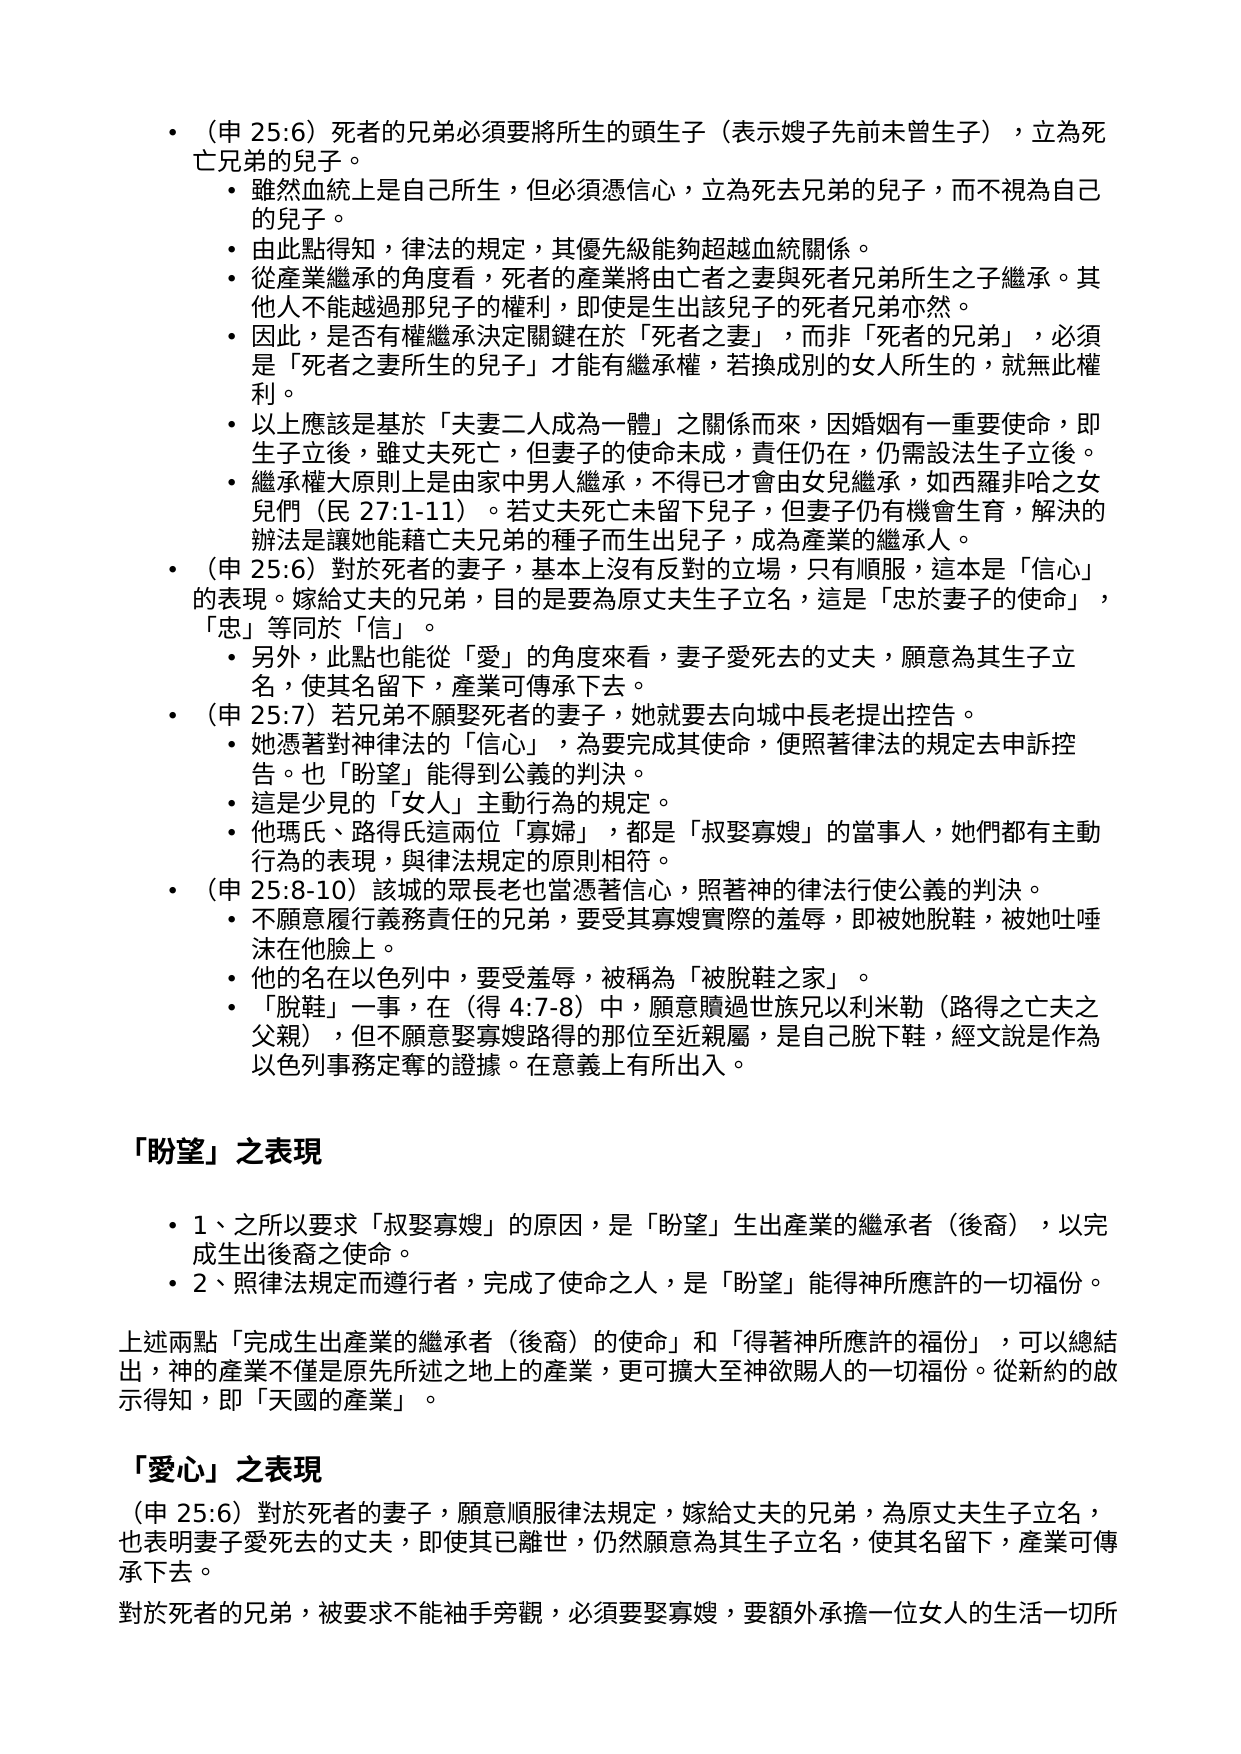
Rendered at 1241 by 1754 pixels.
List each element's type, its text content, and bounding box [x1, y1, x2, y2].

text 對於死者的兄弟，被要求不能袖手旁觀，必須要娶寡嫂，要額外承擔一位女人的生活一切所 [118, 1599, 1122, 1629]
list （申 25:6）對於死者的妻子，基本上沒有反對的立場，只有順服，這本是「信心」的表現。嫁給丈夫的兄弟，目的是要為原丈夫生子立名，這是「忠於妻子的使命」，「忠」等同於「信」。 [177, 556, 1122, 643]
list 不願意履行義務責任的兄弟，要受其寡嫂實際的羞辱，即被她脫鞋，被她吐唾沫在他臉上。 [236, 906, 1122, 964]
list 「脫鞋」一事，在（得 4:7-8）中，願意贖過世族兄以利米勒（路得之亡夫之父親），但不願意娶寡嫂路得的那位至近親屬，是自己脫下鞋，經文說是作為以色列事務定奪的證據。在意義上有所出入。 [236, 993, 1122, 1081]
list （申 25:8-10）該城的眾長老也當憑著信心，照著神的律法行使公義的判決。 [177, 876, 1122, 906]
list 另外，此點也能從「愛」的角度來看，妻子愛死去的丈夫，願意為其生子立名，使其名留下，產業可傳承下去。 [236, 643, 1122, 701]
list 她憑著對神律法的「信心」，為要完成其使命，便照著律法的規定去申訴控告。也「盼望」能得到公義的判決。 [236, 731, 1122, 789]
list 從產業繼承的角度看，死者的產業將由亡者之妻與死者兄弟所生之子繼承。其他人不能越過那兒子的權利，即使是生出該兒子的死者兄弟亦然。 [236, 264, 1122, 322]
list 由此點得知，律法的規定，其優先級能夠超越血統關係。 [236, 235, 1122, 264]
list 2、照律法規定而遵行者，完成了使命之人，是「盼望」能得神所應許的一切福份。 [177, 1269, 1122, 1298]
list 雖然血統上是自己所生，但必須憑信心，立為死去兄弟的兒子，而不視為自己的兒子。 [236, 176, 1122, 235]
text 上述兩點「完成生出產業的繼承者（後裔）的使命」和「得著神所應許的福份」，可以總結出，神的產業不僅是原先所述之地上的產業，更可擴大至神欲賜人的一切福份。從新約的啟示得知，即「天國的產業」。 [118, 1328, 1122, 1416]
list （申 25:7）若兄弟不願娶死者的妻子，她就要去向城中長老提出控告。 [177, 701, 1122, 731]
subtitle 「盼望」之表現 [118, 1135, 1122, 1169]
list （申 25:6）死者的兄弟必須要將所生的頭生子（表示嫂子先前未曾生子），立為死亡兄弟的兒子。 [177, 118, 1122, 176]
list 他瑪氏、路得氏這兩位「寡婦」，都是「叔娶寡嫂」的當事人，她們都有主動行為的表現，與律法規定的原則相符。 [236, 818, 1122, 876]
list 1、之所以要求「叔娶寡嫂」的原因，是「盼望」生出產業的繼承者（後裔），以完成生出後裔之使命。 [177, 1211, 1122, 1269]
list 以上應該是基於「夫妻二人成為一體」之關係而來，因婚姻有一重要使命，即生子立後，雖丈夫死亡，但妻子的使命未成，責任仍在，仍需設法生子立後。 [236, 410, 1122, 468]
subtitle 「愛心」之表現 [118, 1453, 1122, 1487]
list 因此，是否有權繼承決定關鍵在於「死者之妻」，而非「死者的兄弟」，必須是「死者之妻所生的兒子」才能有繼承權，若換成別的女人所生的，就無此權利。 [236, 322, 1122, 410]
list 他的名在以色列中，要受羞辱，被稱為「被脫鞋之家」。 [236, 964, 1122, 993]
text （申 25:6）對於死者的妻子，願意順服律法規定，嫁給丈夫的兄弟，為原丈夫生子立名，也表明妻子愛死去的丈夫，即使其已離世，仍然願意為其生子立名，使其名留下，產業可傳承下去。 [118, 1499, 1122, 1587]
list 這是少見的「女人」主動行為的規定。 [236, 789, 1122, 818]
list 繼承權大原則上是由家中男人繼承，不得已才會由女兒繼承，如西羅非哈之女兒們（民 27:1-11）。若丈夫死亡未留下兒子，但妻子仍有機會生育，解決的辦法是讓她能藉亡夫兄弟的種子而生出兒子，成為產業的繼承人。 [236, 468, 1122, 556]
